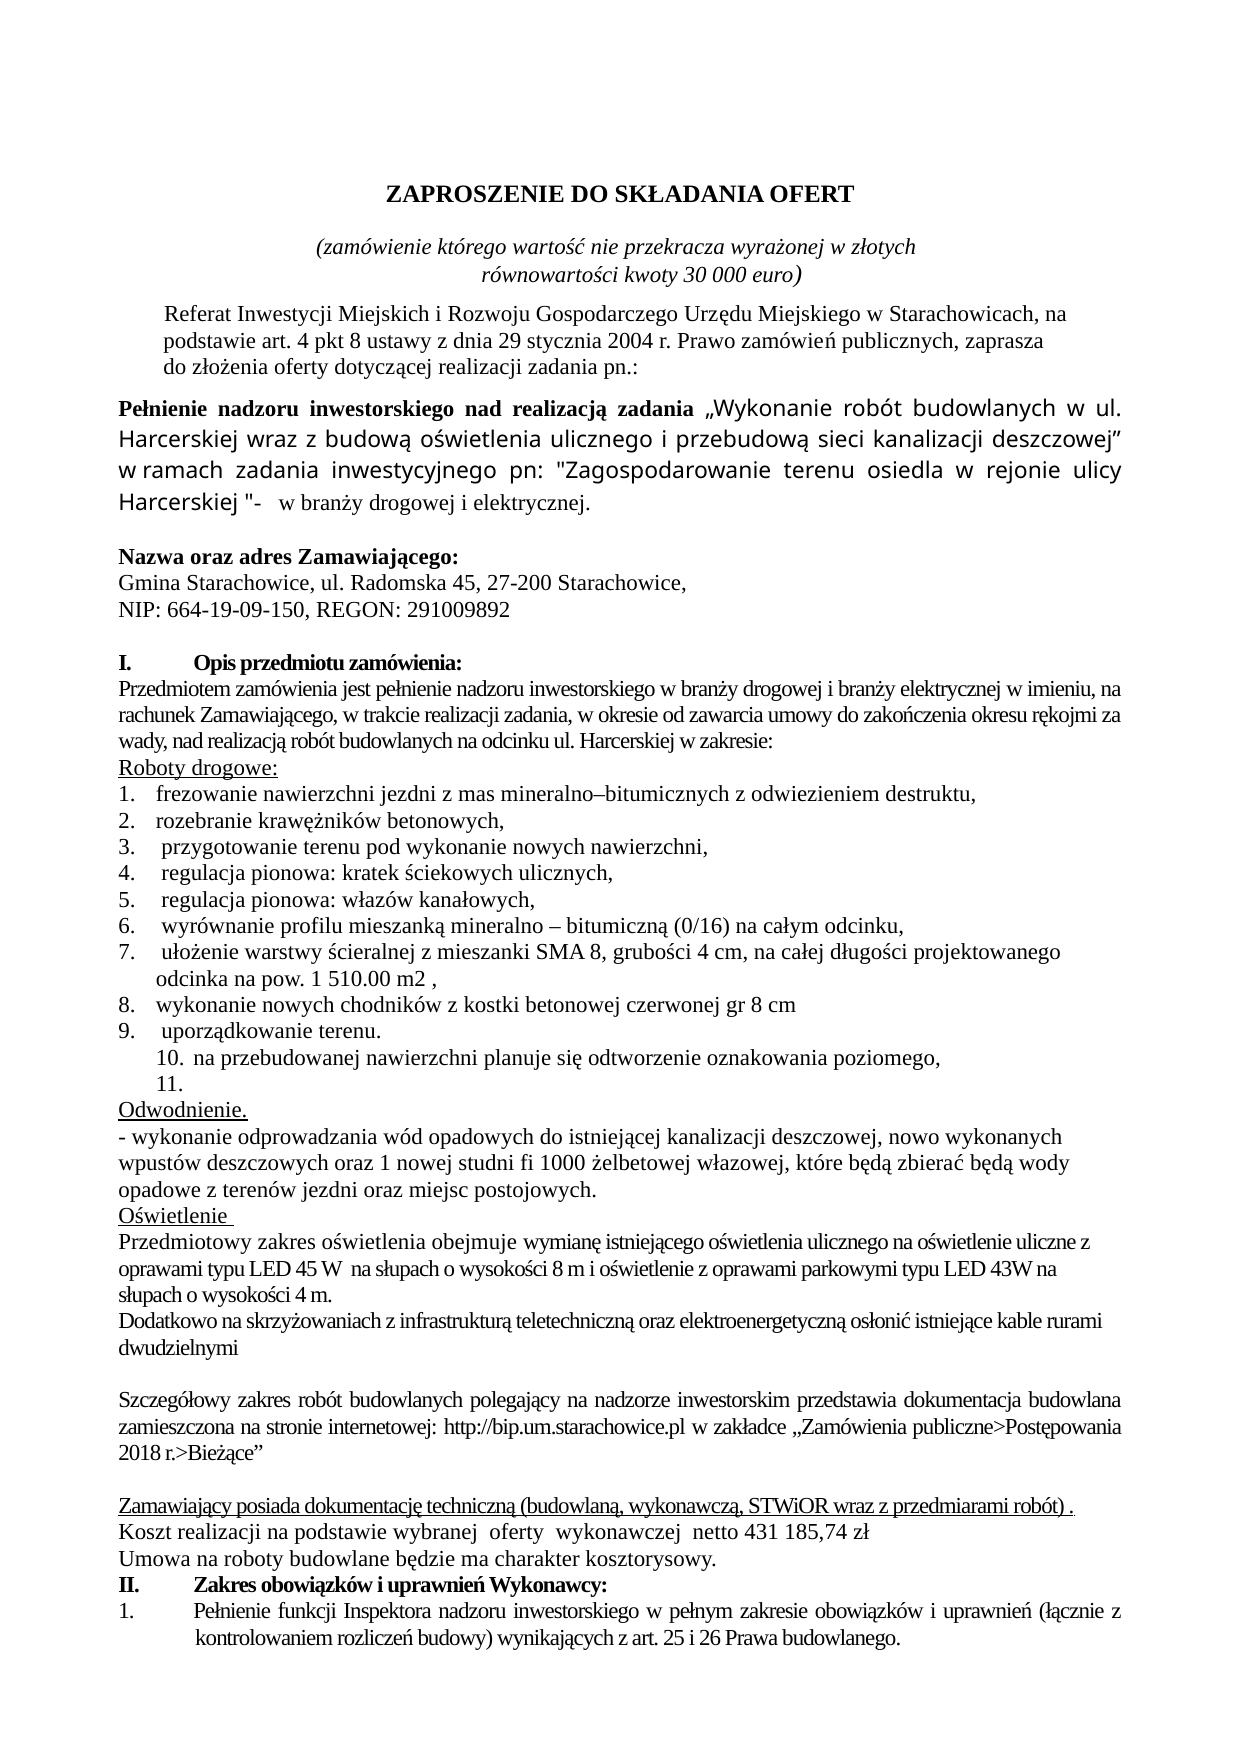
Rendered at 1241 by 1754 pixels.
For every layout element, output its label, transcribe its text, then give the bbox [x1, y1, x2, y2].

text Zamawiający posiada dokumentację techniczną (budowlaną, wykonawczą, STWiOR wraz z przedmiarami robót) . [118, 1492, 1122, 1518]
subtitle ZAPROSZENIE DO SKŁADANIA OFERT [118, 179, 1122, 208]
list regulacja pionowa: kratek ściekowych ulicznych, [118, 859, 1122, 886]
list regulacja pionowa: włazów kanałowych, [118, 886, 1122, 912]
list wykonanie nowych chodników z kostki betonowej czerwonej gr 8 cm [118, 991, 1122, 1017]
text (zamówienie którego wartość nie przekracza wyrażonej w złotych równowartości kwoty 30 000 euro) [118, 233, 1122, 288]
text Referat Inwestycji Miejskich i Rozwoju Gospodarczego Urzędu Miejskiego w Starachowicach, na podstawie art. 4 pkt 8 ustawy z dnia 29 stycznia 2004 r. Prawo zamówień publicznych, zaprasza do złożenia oferty dotyczącej realizacji zadania pn.: [118, 300, 1122, 379]
text - wykonanie odprowadzania wód opadowych do istniejącej kanalizacji deszczowej, nowo wykonanych wpustów deszczowych oraz 1 nowej studni fi 1000 żelbetowej włazowej, które będą zbierać będą wody opadowe z terenów jezdni oraz miejsc postojowych. [118, 1123, 1122, 1202]
list Przedmiotem zamówienia jest pełnienie nadzoru inwestorskiego w branży drogowej i branży elektrycznej w imieniu, na rachunek Zamawiającego, w trakcie realizacji zadania, w okresie od zawarcia umowy do zakończenia okresu rękojmi za wady, nad realizacją robót budowlanych na odcinku ul. Harcerskiej w zakresie: [118, 675, 1122, 754]
text Umowa na roboty budowlane będzie ma charakter kosztorysowy. [118, 1544, 1122, 1571]
text Szczegółowy zakres robót budowlanych polegający na nadzorze inwestorskim przedstawia dokumentacja budowlana zamieszczona na stronie internetowej: http://bip.um.starachowice.pl w zakładce „Zamówienia publiczne>Postępowania 2018 r.>Bieżące” [118, 1386, 1122, 1466]
text Roboty drogowe: [118, 754, 1122, 780]
text Gmina Starachowice, ul. Radomska 45, 27-200 Starachowice, [118, 569, 1122, 596]
list przygotowanie terenu pod wykonanie nowych nawierzchni, [118, 833, 1122, 859]
text Koszt realizacji na podstawie wybranej oferty wykonawczej netto 431 185,74 zł [118, 1518, 1122, 1544]
text Dodatkowo na skrzyżowaniach z infrastrukturą teletechniczną oraz elektroenergetyczną osłonić istniejące kable rurami dwudzielnymi [118, 1307, 1122, 1360]
text NIP: 664-19-09-150, REGON: 291009892 [118, 596, 1122, 622]
list Opis przedmiotu zamówienia: [118, 648, 1122, 675]
text Odwodnienie. [118, 1097, 1122, 1123]
list rozebranie krawężników betonowych, [118, 807, 1122, 833]
list Zakres obowiązków i uprawnień Wykonawcy: [118, 1571, 1122, 1597]
text Pełnienie nadzoru inwestorskiego nad realizacją zadania „Wykonanie robót budowlanych w ul. Harcerskiej wraz z budową oświetlenia ulicznego i przebudową sieci kanalizacji deszczowej” w ramach zadania inwestycyjnego pn: "Zagospodarowanie terenu osiedla w rejonie ulicy Harcerskiej "- w branży drogowej i elektrycznej. [118, 392, 1122, 517]
text Oświetlenie [118, 1202, 1122, 1228]
list na przebudowanej nawierzchni planuje się odtworzenie oznakowania poziomego, [156, 1044, 1122, 1070]
list wyrównanie profilu mieszanką mineralno – bitumiczną (0/16) na całym odcinku, [118, 912, 1122, 938]
list ułożenie warstwy ścieralnej z mieszanki SMA 8, grubości 4 cm, na całej długości projektowanego odcinka na pow. 1 510.00 m2 , [118, 938, 1122, 991]
list frezowanie nawierzchni jezdni z mas mineralno–bitumicznych z odwiezieniem destruktu, [118, 780, 1122, 807]
list uporządkowanie terenu. [118, 1017, 1122, 1044]
text Nazwa oraz adres Zamawiającego: [118, 543, 1122, 569]
list Pełnienie funkcji Inspektora nadzoru inwestorskiego w pełnym zakresie obowiązków i uprawnień (łącznie z kontrolowaniem rozliczeń budowy) wynikających z art. 25 i 26 Prawa budowlanego. [118, 1597, 1122, 1650]
text Przedmiotowy zakres oświetlenia obejmuje wymianę istniejącego oświetlenia ulicznego na oświetlenie uliczne z oprawami typu LED 45 W na słupach o wysokości 8 m i oświetlenie z oprawami parkowymi typu LED 43W na słupach o wysokości 4 m. [118, 1228, 1122, 1307]
